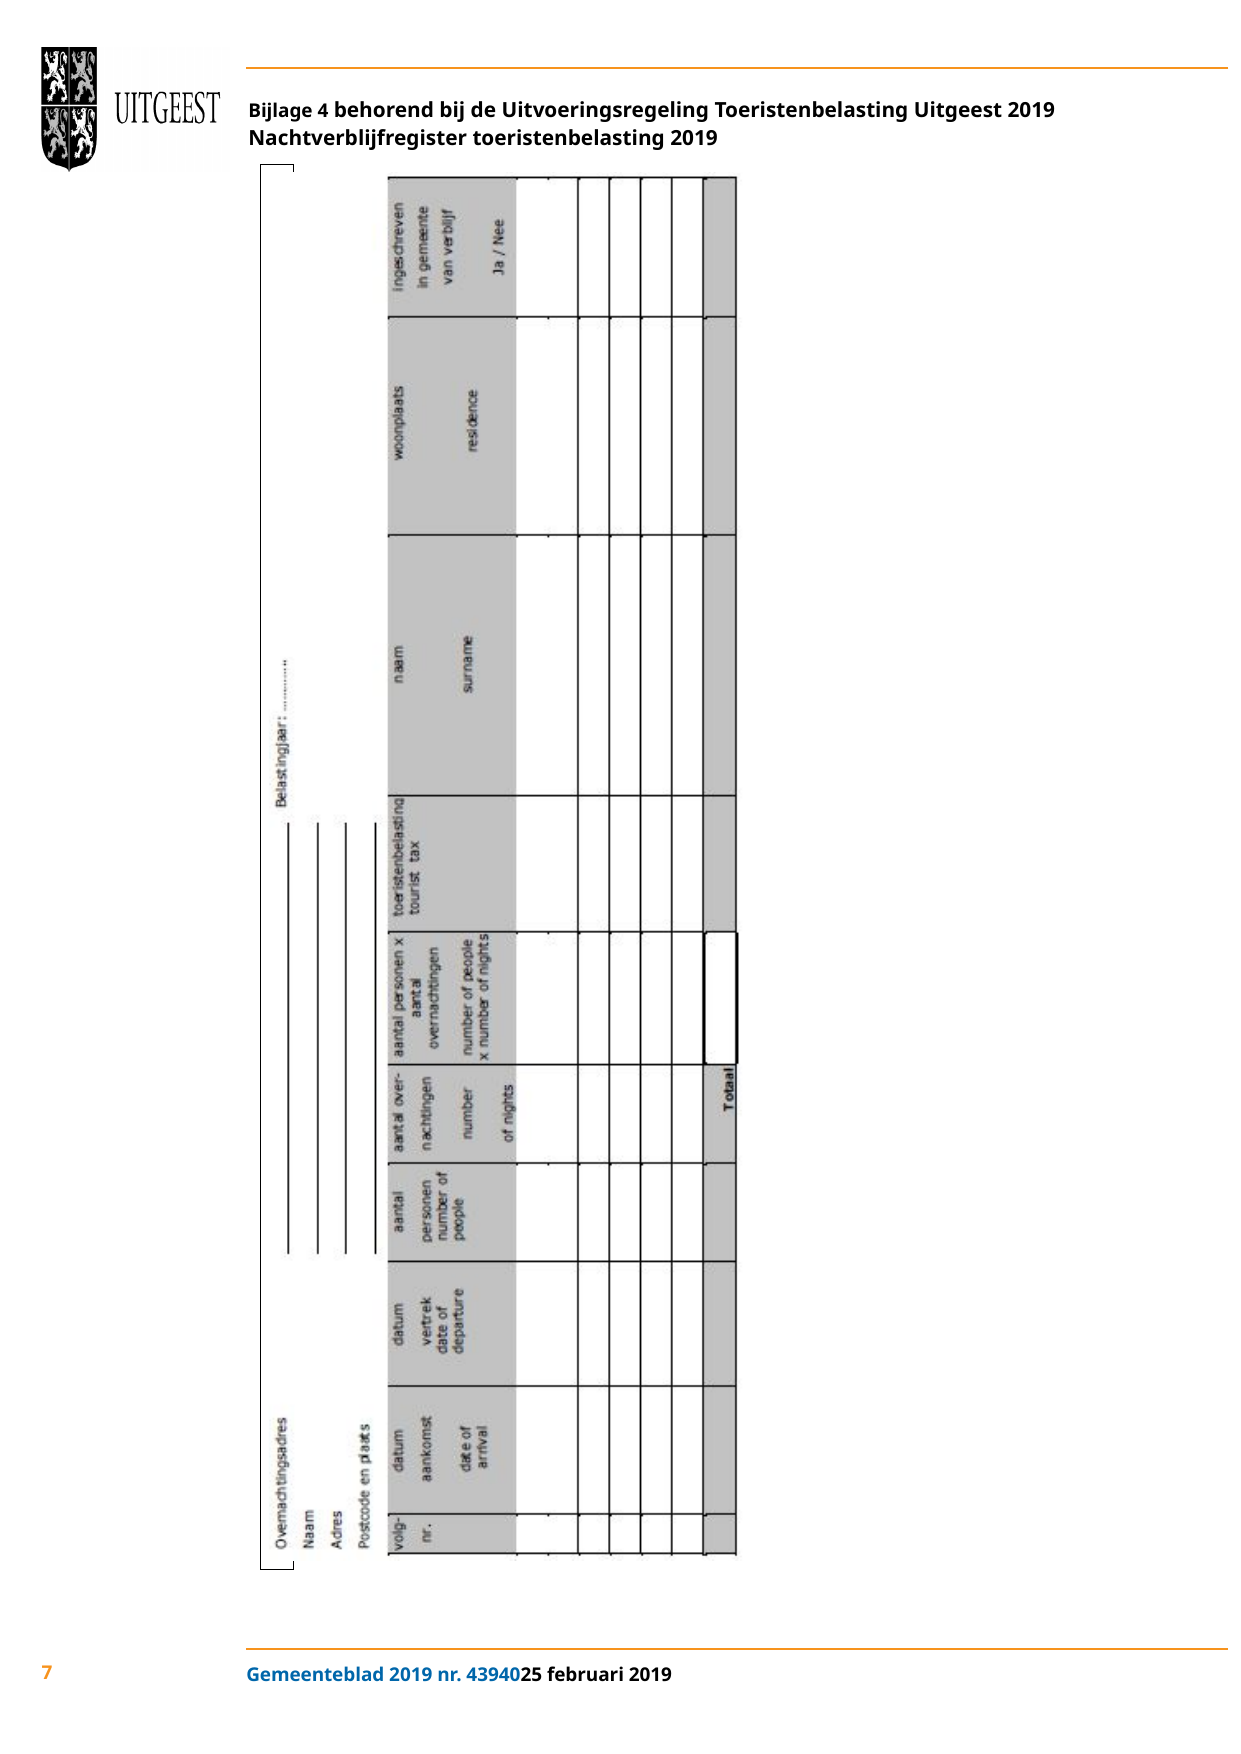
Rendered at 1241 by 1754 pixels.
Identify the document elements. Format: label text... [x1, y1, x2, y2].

picture [268, 172, 747, 1561]
text Bijlage 4 behorend bij de Uitvoeringsregeling Toeristenbelasting Uitgeest 2019 Nachtverblijfregister toeristenbelasting 2019 [248, 95, 1152, 152]
picture [41, 47, 231, 172]
